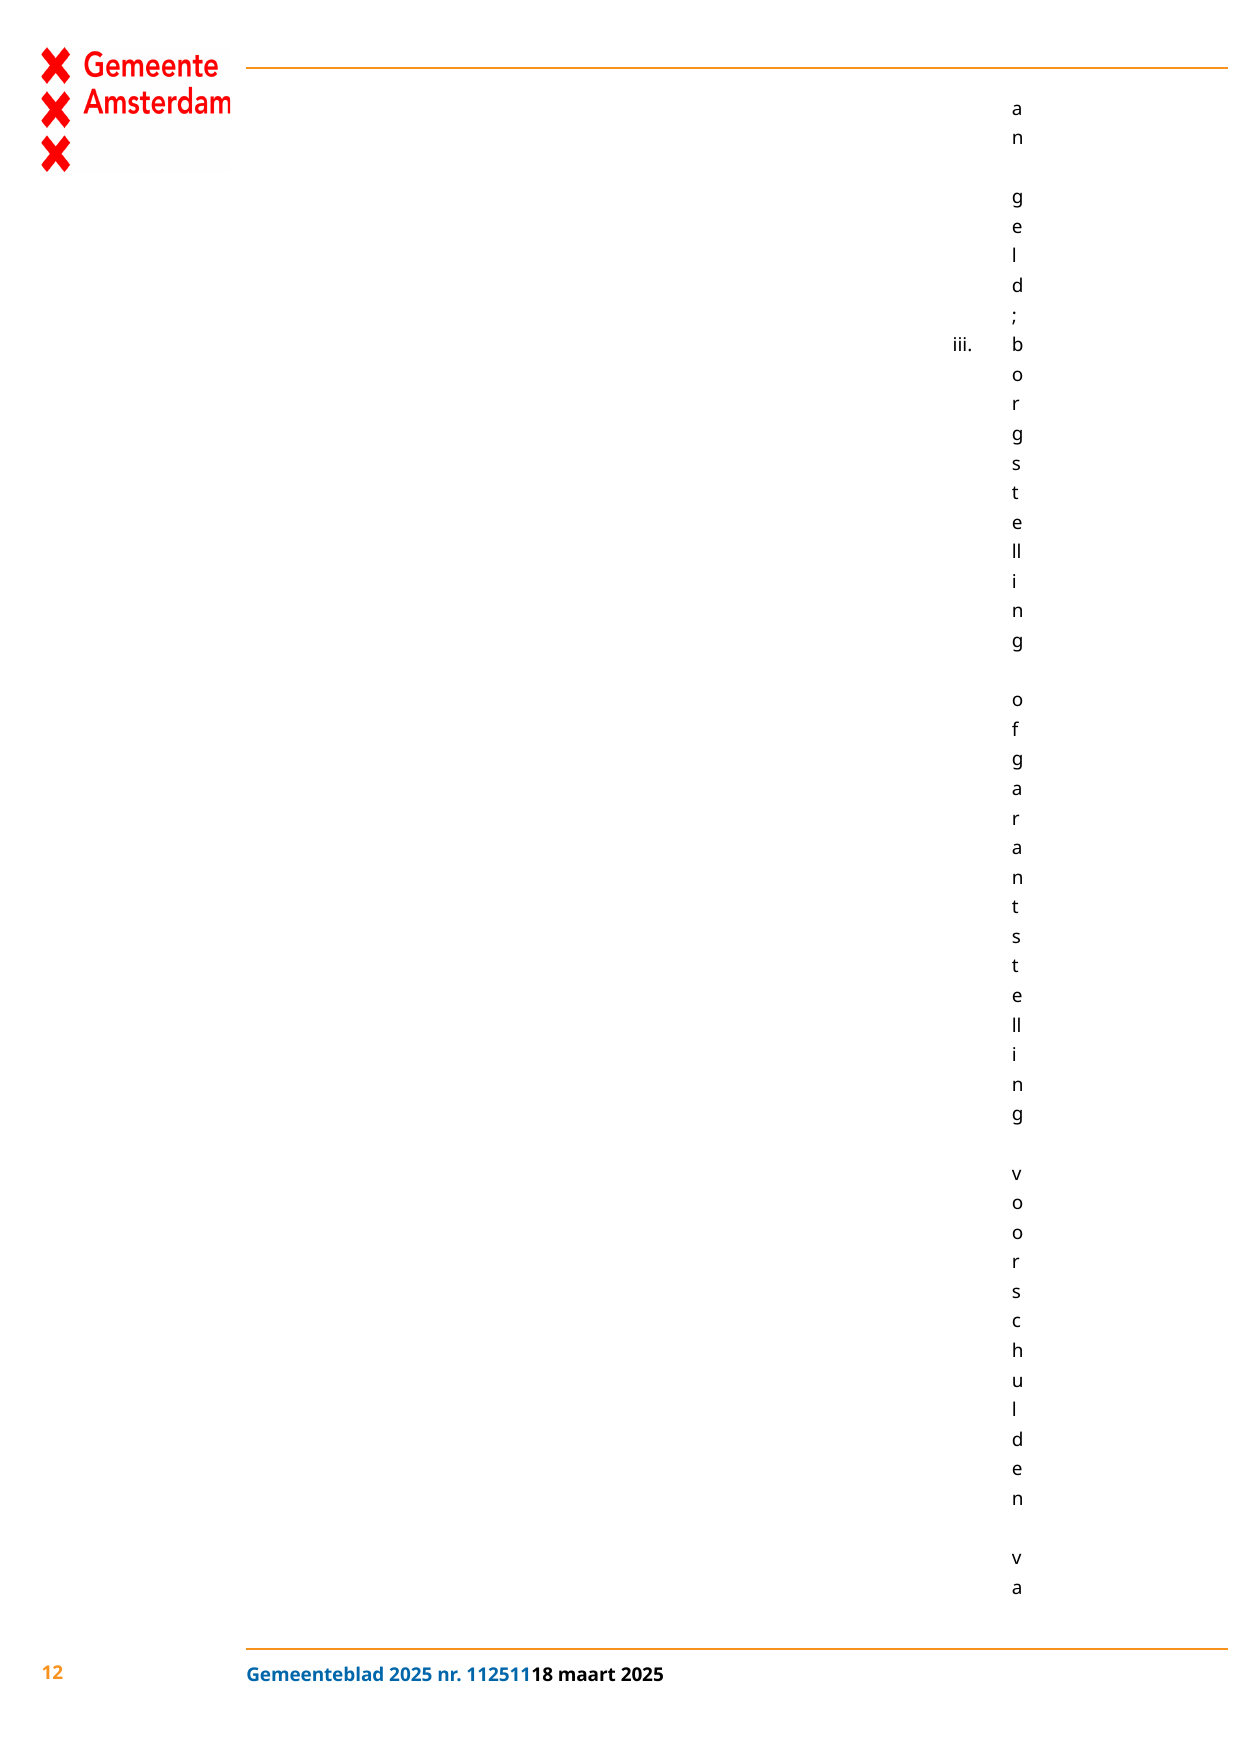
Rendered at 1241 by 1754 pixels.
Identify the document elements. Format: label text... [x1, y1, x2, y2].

table_cell [377, 95, 506, 1600]
picture [41, 47, 231, 172]
table_cell op voorwaarde dat: zij geen betrekking hebben op onderwerpen die politiek of bestuurlijk gevoelig zijn; zij geen betrekking hebben op: de oprichting van of deelneming in een rechtspersoon; het lenen of uitlenen van geld; borgstelling of garantstelling voor schulden van derden; of andere arbeidsrechtelijke bevoegdheden anders dan genoemd in het randnummer 2 van dit hoofdstuk; en de desbetreffende rechtshandeling plaatsvindt binnen de door college en raad vastgestelde beleidskaders zoals het Inkoop- en Aanbestedingsbeleid van de gemeente Amsterdam en de daarop gebaseerde werkinstructies, de ‘Notitie 10 Wegen naar een innovatiever aanbestedingsbeleid en een professioneler opdrachtgeverschap’, de ‘Notitie Samen Inkopen’, de ‘Notitie Doelgericht op afstand 2’, het ‘Lening- en garantiebeleid van de gemeente Amsterdam’ en het gemeentelijk integriteitsbeleid. En met in achtneming van de bepalingen uit de Budgethoudersregeling Amsterdam 2023. [894, 95, 1022, 1600]
table_cell [635, 95, 764, 1600]
table_cell Afdelingsmanager Straatparkeren tot een maximum transactiebedrag van € 250.000,- per transactie. Afdelingsmanager Fiets en Garage tot een maximum transactiebedrag van € 250.000,- per transactie. Teammanager afdeling Fiets en Garage tot een maximum transactiebedrag van € 50.000,- per transactie. Contractmanager Parkeren tot een maximum transactiebedrag van € 50.000,- per transactie. Assetmanager Automaten tot een maximum transactiebedrag van € 50.000,- per transactie. [1023, 95, 1152, 1600]
table_cell [764, 95, 893, 1600]
table_cell [248, 95, 377, 1600]
table_cell [506, 95, 635, 1600]
